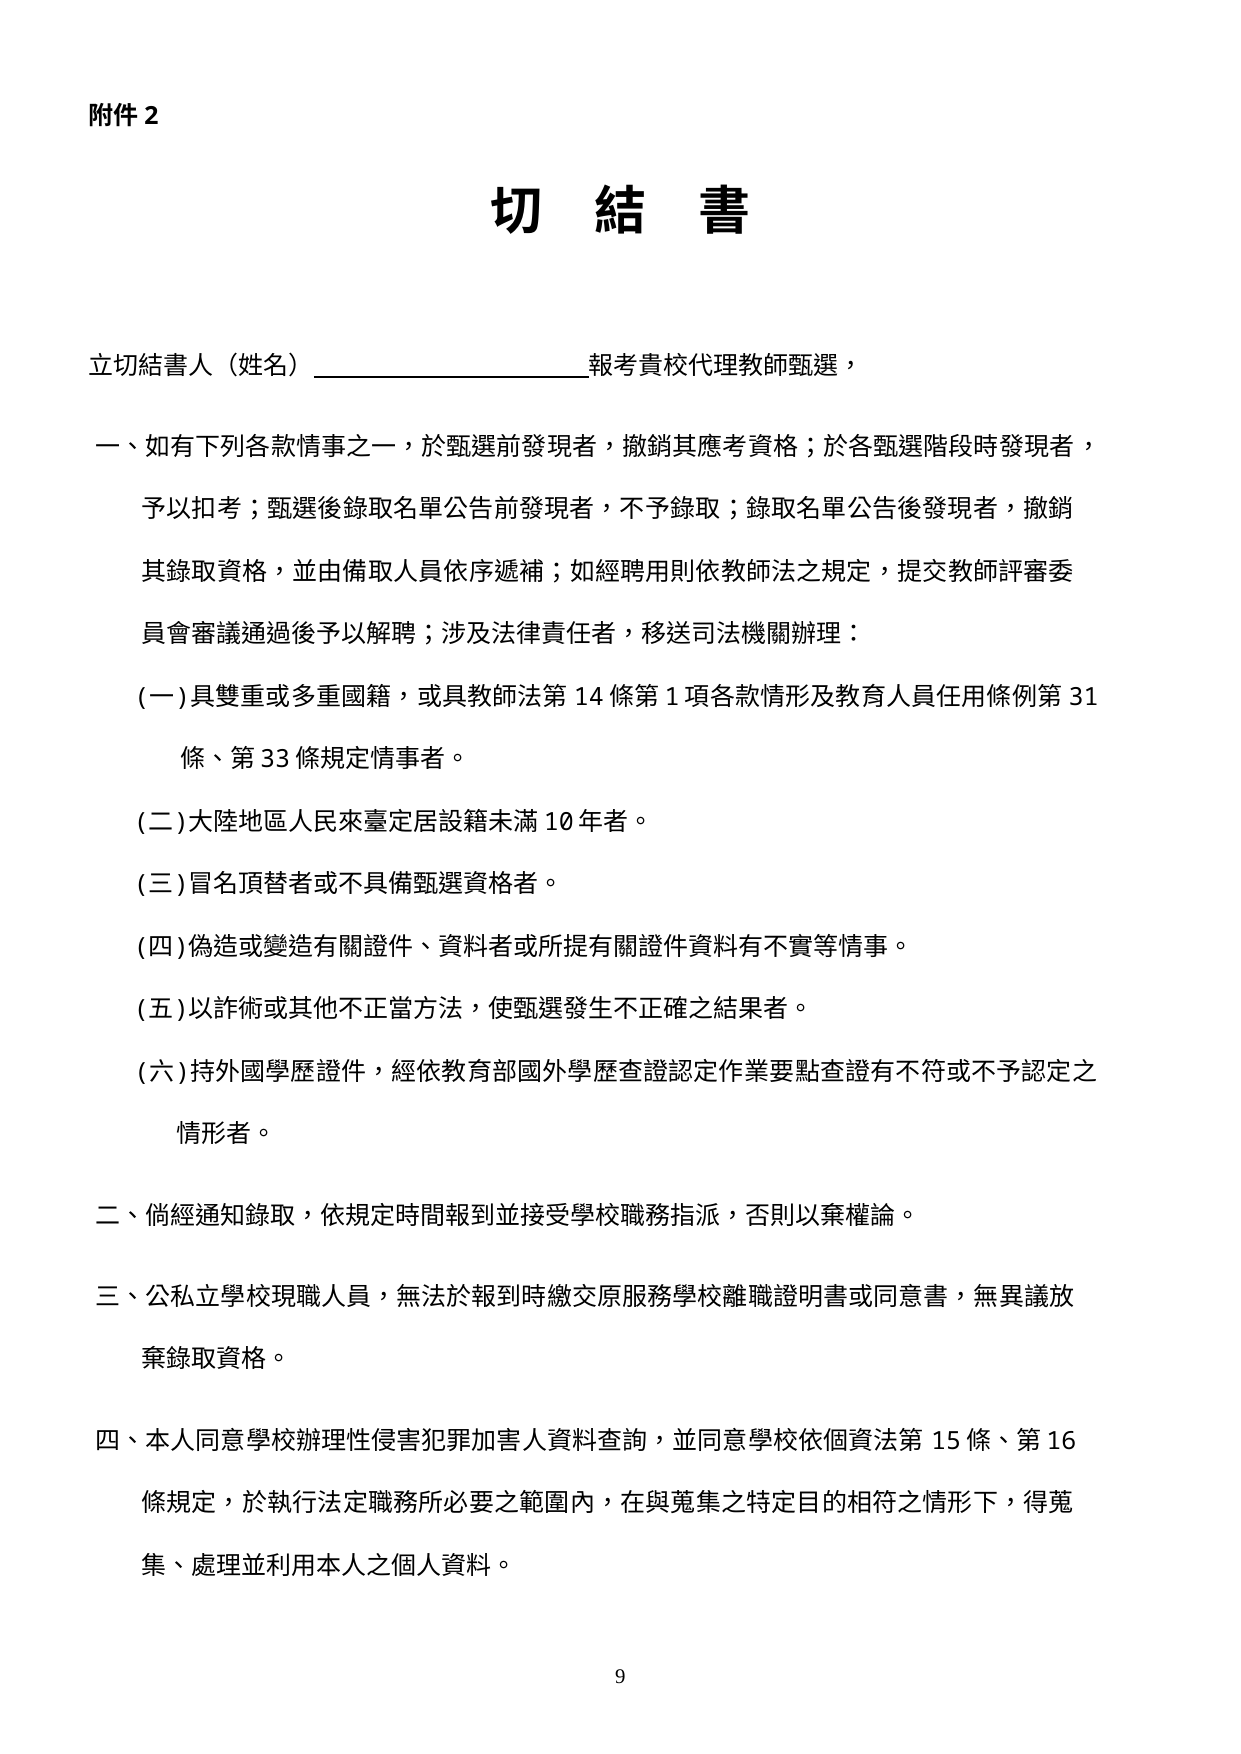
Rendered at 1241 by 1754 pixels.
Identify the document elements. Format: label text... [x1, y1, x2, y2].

text (四)偽造或變造有關證件、資料者或所提有關證件資料有不實等情事。 [89, 903, 1098, 965]
text 四、本人同意學校辦理性侵害犯罪加害人資料查詢，並同意學校依個資法第15條、第16條規定，於執行法定職務所必要之範圍內，在與蒐集之特定目的相符之情形下，得蒐集、處理並利用本人之個人資料。 [95, 1397, 1076, 1584]
text 切 結 書 [89, 134, 1152, 259]
text 二、倘經通知錄取，依規定時間報到並接受學校職務指派，否則以棄權論。 [95, 1172, 1076, 1234]
text (六)持外國學歷證件，經依教育部國外學歷查證認定作業要點查證有不符或不予認定之情形者。 [89, 1028, 1098, 1153]
text 立切結書人（姓名） 報考貴校代理教師甄選， [89, 322, 1152, 384]
text (一)具雙重或多重國籍，或具教師法第14條第1項各款情形及教育人員任用條例第31條、第33條規定情事者。 [89, 653, 1098, 778]
text 一、如有下列各款情事之一，於甄選前發現者，撤銷其應考資格；於各甄選階段時發現者，予以扣考；甄選後錄取名單公告前發現者，不予錄取；錄取名單公告後發現者，撤銷其錄取資格，並由備取人員依序遞補；如經聘用則依教師法之規定，提交教師評審委員會審議通過後予以解聘；涉及法律責任者，移送司法機關辦理： [95, 403, 1076, 653]
text (三)冒名頂替者或不具備甄選資格者。 [89, 840, 1098, 903]
text 附件2 [89, 72, 1152, 134]
text 三、公私立學校現職人員，無法於報到時繳交原服務學校離職證明書或同意書，無異議放棄錄取資格。 [95, 1253, 1076, 1378]
text (二)大陸地區人民來臺定居設籍未滿10年者。 [89, 778, 1098, 840]
text (五)以詐術或其他不正當方法，使甄選發生不正確之結果者。 [89, 965, 1098, 1028]
